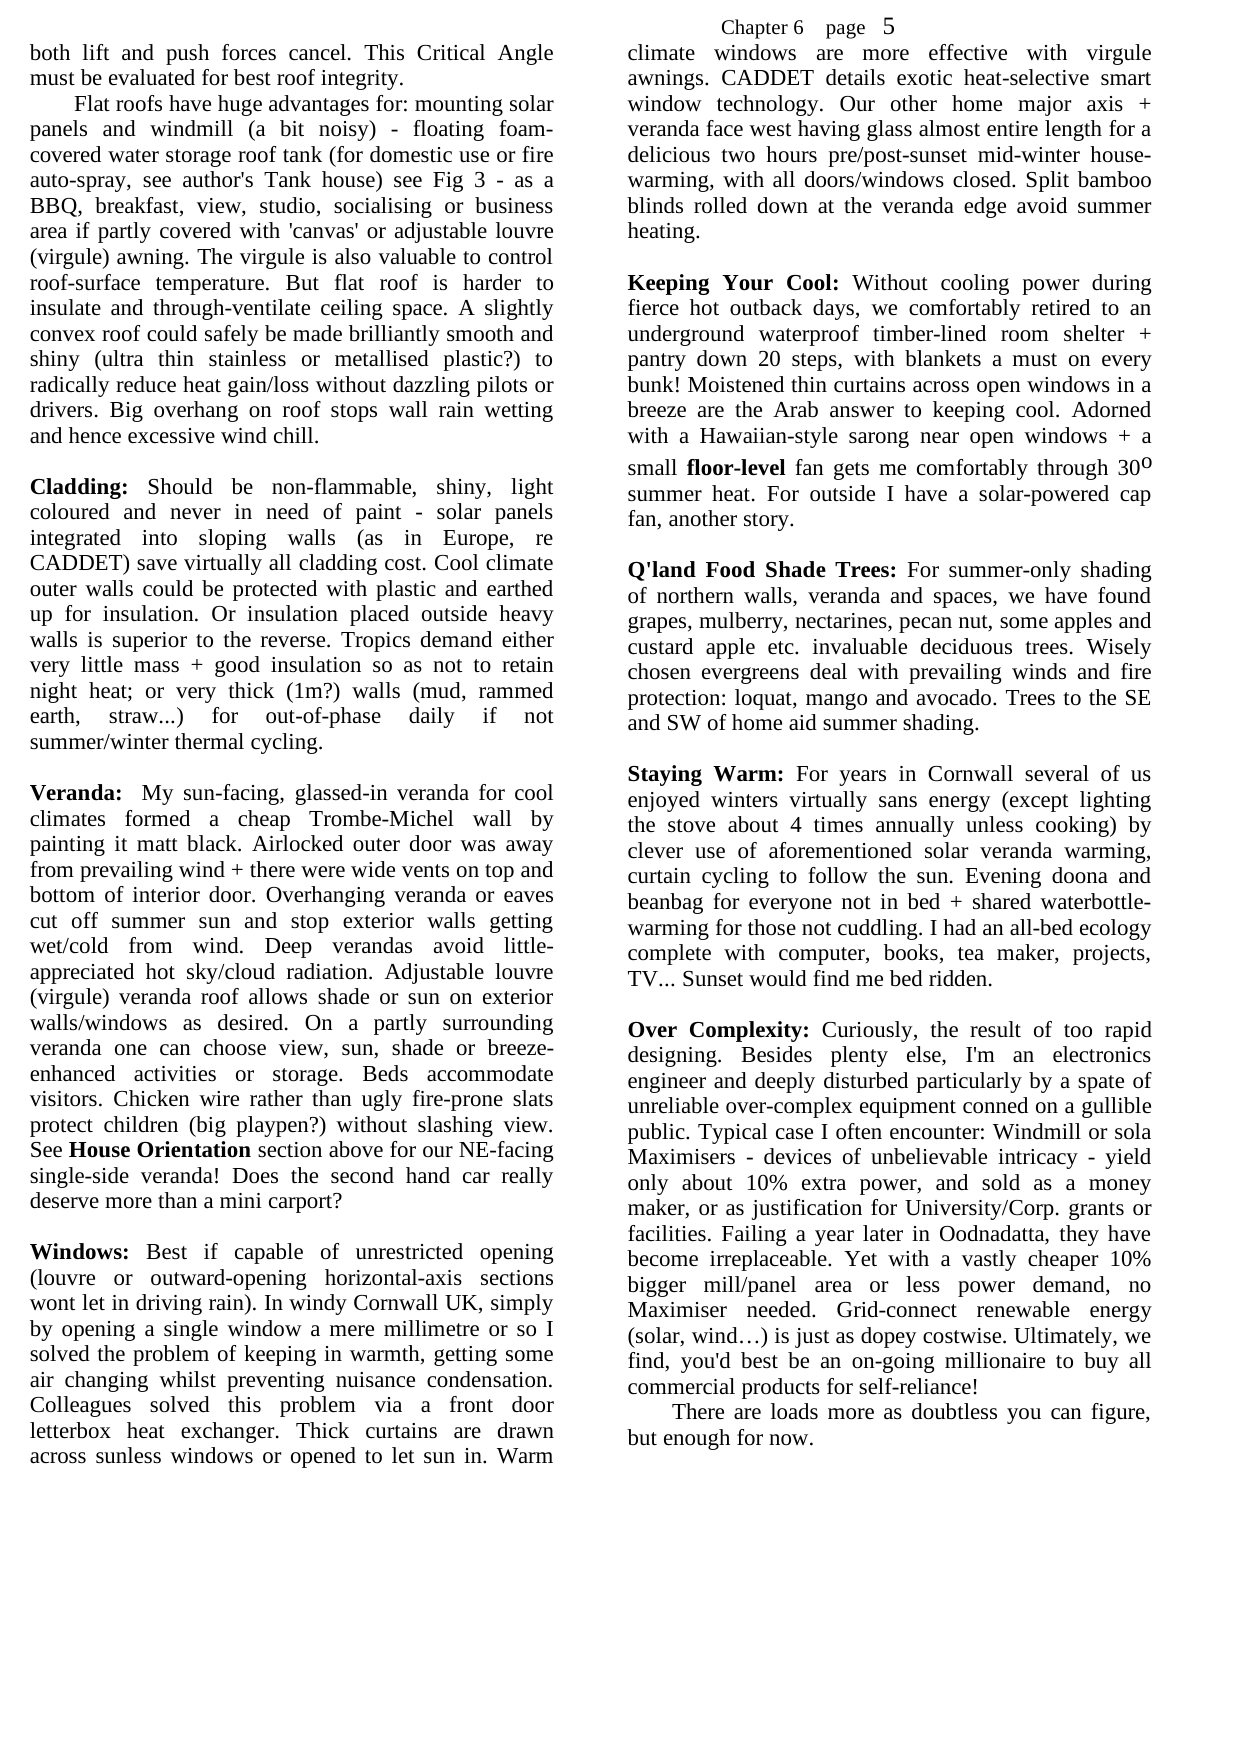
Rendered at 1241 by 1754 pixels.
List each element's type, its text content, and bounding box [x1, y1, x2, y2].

text Keeping Your Cool: Without cooling power during fierce hot outback days, we comfortably retired to an underground waterproof timber-lined room shelter + pantry down 20 steps, with blankets a must on every bunk! Moistened thin curtains across open windows in a breeze are the Arab answer to keeping cool. Adorned with a Hawaiian-style sarong near open windows + a small floor-level fan gets me comfortably through 30o summer heat. For outside I have a solar-powered cap fan, another story. [627, 269, 1152, 532]
text Q'land Food Shade Trees: For summer-only shading of northern walls, veranda and spaces, we have found grapes, mulberry, nectarines, pecan nut, some apples and custard apple etc. invaluable deciduous trees. Wisely chosen evergreens deal with prevailing winds and fire protection: loquat, mango and avocado. Trees to the SE and SW of home aid summer shading. [627, 557, 1152, 736]
text There are loads more as doubtless you can figure, but enough for now. [627, 1399, 1152, 1450]
text Staying Warm: For years in Cornwall several of us enjoyed winters virtually sans energy (except lighting the stove about 4 times annually unless cooking) by clever use of aforementioned solar veranda warming, curtain cycling to follow the sun. Evening doona and beanbag for everyone not in bed + shared waterbottle-warming for those not cuddling. I had an all-bed ecology complete with computer, books, tea maker, projects, TV... Sunset would find me bed ridden. [627, 761, 1152, 991]
text both lift and push forces cancel. This Critical Angle must be evaluated for best roof integrity. [29, 40, 554, 91]
text Over Complexity: Curiously, the result of too rapid designing. Besides plenty else, I'm an electronics engineer and deeply disturbed particularly by a spate of unreliable over-complex equipment conned on a gullible public. Typical case I often encounter: Windmill or sola Maximisers - devices of unbelievable intricacy - yield only about 10% extra power, and sold as a money maker, or as justification for University/Corp. grants or facilities. Failing a year later in Oodnadatta, they have become irreplaceable. Yet with a vastly cheaper 10% bigger mill/panel area or less power demand, no Maximiser needed. Grid-connect renewable energy (solar, wind…) is just as dopey costwise. Ultimately, we find, you'd best be an on-going millionaire to buy all commercial products for self-reliance! [627, 1016, 1152, 1399]
text Veranda: My sun-facing, glassed-in veranda for cool climates formed a cheap Trombe-Michel wall by painting it matt black. Airlocked outer door was away from prevailing wind + there were wide vents on top and bottom of interior door. Overhanging veranda or eaves cut off summer sun and stop exterior walls getting wet/cold from wind. Deep verandas avoid little-appreciated hot sky/cloud radiation. Adjustable louvre (virgule) veranda roof allows shade or sun on exterior walls/windows as desired. On a partly surrounding veranda one can choose view, sun, shade or breeze-enhanced activities or storage. Beds accommodate visitors. Chicken wire rather than ugly fire-prone slats protect children (big playpen?) without slashing view. See House Orientation section above for our NE-facing single-side veranda! Does the second hand car really deserve more than a mini carport? [29, 780, 554, 1214]
text climate windows are more effective with virgule awnings. CADDET details exotic heat-selective smart window technology. Our other home major axis + veranda face west having glass almost entire length for a delicious two hours pre/post-sunset mid-winter house-warming, with all doors/windows closed. Split bamboo blinds rolled down at the veranda edge avoid summer heating. [627, 40, 1152, 244]
text Flat roofs have huge advantages for: mounting solar panels and windmill (a bit noisy) - floating foam-covered water storage roof tank (for domestic use or fire auto-spray, see author's Tank house) see Fig 3 - as a BBQ, breakfast, view, studio, socialising or business area if partly covered with 'canvas' or adjustable louvre (virgule) awning. The virgule is also valuable to control roof-surface temperature. But flat roof is harder to insulate and through-ventilate ceiling space. A slightly convex roof could safely be made brilliantly smooth and shiny (ultra thin stainless or metallised plastic?) to radically reduce heat gain/loss without dazzling pilots or drivers. Big overhang on roof stops wall rain wetting and hence excessive wind chill. [29, 91, 554, 448]
text Windows: Best if capable of unrestricted opening (louvre or outward-opening horizontal-axis sections wont let in driving rain). In windy Cornwall UK, simply by opening a single window a mere millimetre or so I solved the problem of keeping in warmth, getting some air changing whilst preventing nuisance condensation. Colleagues solved this problem via a front door letterbox heat exchanger. Thick curtains are drawn across sunless windows or opened to let sun in. Warm [29, 1239, 554, 1469]
text Cladding: Should be non-flammable, shiny, light coloured and never in need of paint - solar panels integrated into sloping walls (as in Europe, re CADDET) save virtually all cladding cost. Cool climate outer walls could be protected with plastic and earthed up for insulation. Or insulation placed outside heavy walls is superior to the reverse. Tropics demand either very little mass + good insulation so as not to retain night heat; or very thick (1m?) walls (mud, rammed earth, straw...) for out-of-phase daily if not summer/winter thermal cycling. [29, 474, 554, 754]
